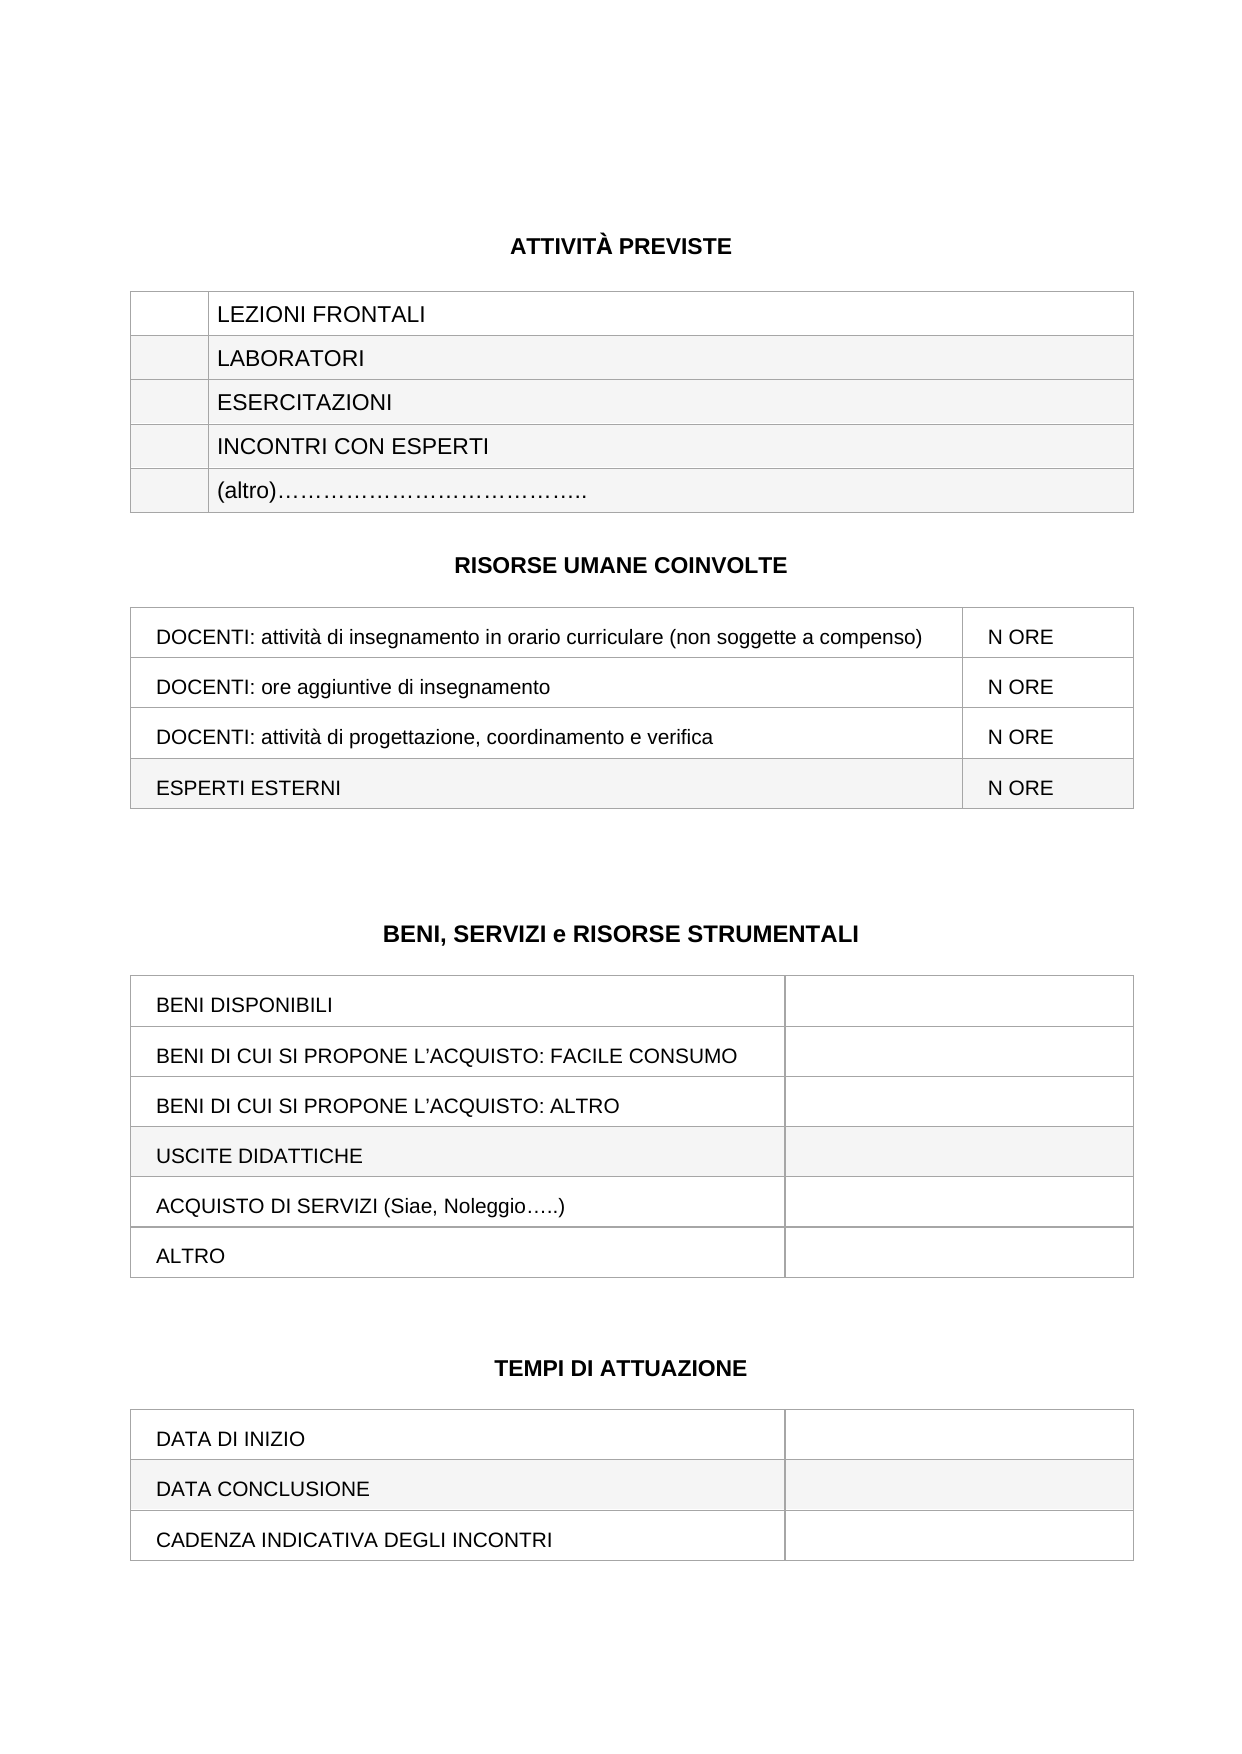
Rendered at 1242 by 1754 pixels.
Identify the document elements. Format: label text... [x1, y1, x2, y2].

table_cell DOCENTI: attività di progettazione, coordinamento e verifica [131, 708, 962, 757]
table_cell [786, 1077, 1133, 1126]
table_cell [786, 1127, 1133, 1176]
table_cell [131, 380, 208, 423]
table_header N ORE [963, 608, 1133, 657]
table_header LEZIONI FRONTALI [209, 292, 1133, 335]
table_cell ACQUISTO DI SERVIZI (Siae, Noleggio…..) [131, 1177, 784, 1226]
table_cell INCONTRI CON ESPERTI [209, 425, 1133, 467]
table_cell [786, 1177, 1133, 1226]
table_header DATA DI INIZIO [131, 1410, 784, 1459]
table_header [786, 1410, 1133, 1459]
table_cell [131, 336, 208, 379]
table_header [131, 292, 208, 335]
table_header DOCENTI: attività di insegnamento in orario curriculare (non soggette a compenso) [131, 608, 962, 657]
table_cell [131, 425, 208, 467]
table_cell DATA CONCLUSIONE [131, 1460, 784, 1509]
table_cell [786, 1228, 1133, 1277]
table_cell N ORE [963, 759, 1133, 808]
table_cell BENI DI CUI SI PROPONE L’ACQUISTO: ALTRO [131, 1077, 784, 1126]
table_cell ESPERTI ESTERNI [131, 759, 962, 808]
table_cell CADENZA INDICATIVA DEGLI INCONTRI [131, 1511, 784, 1560]
text BENI, SERVIZI e RISORSE STRUMENTALI [106, 920, 1135, 947]
text TEMPI DI ATTUAZIONE [177, 1355, 1064, 1381]
table_cell [786, 1027, 1133, 1076]
table_cell (altro)………………………………….. [209, 469, 1133, 512]
table_cell DOCENTI: ore aggiuntive di insegnamento [131, 658, 962, 707]
text ATTIVITÀ PREVISTE [177, 230, 1064, 261]
text RISORSE UMANE COINVOLTE [177, 552, 1064, 579]
table_cell LABORATORI [209, 336, 1133, 379]
table_cell N ORE [963, 658, 1133, 707]
table_cell ALTRO [131, 1228, 784, 1277]
table_cell [131, 469, 208, 512]
table_cell [786, 1460, 1133, 1509]
table_header [786, 976, 1133, 1026]
table_cell ESERCITAZIONI [209, 380, 1133, 423]
table_header BENI DISPONIBILI [131, 976, 784, 1026]
table_cell N ORE [963, 708, 1133, 757]
table_cell [786, 1511, 1133, 1560]
table_cell USCITE DIDATTICHE [131, 1127, 784, 1176]
table_cell BENI DI CUI SI PROPONE L’ACQUISTO: FACILE CONSUMO [131, 1027, 784, 1076]
